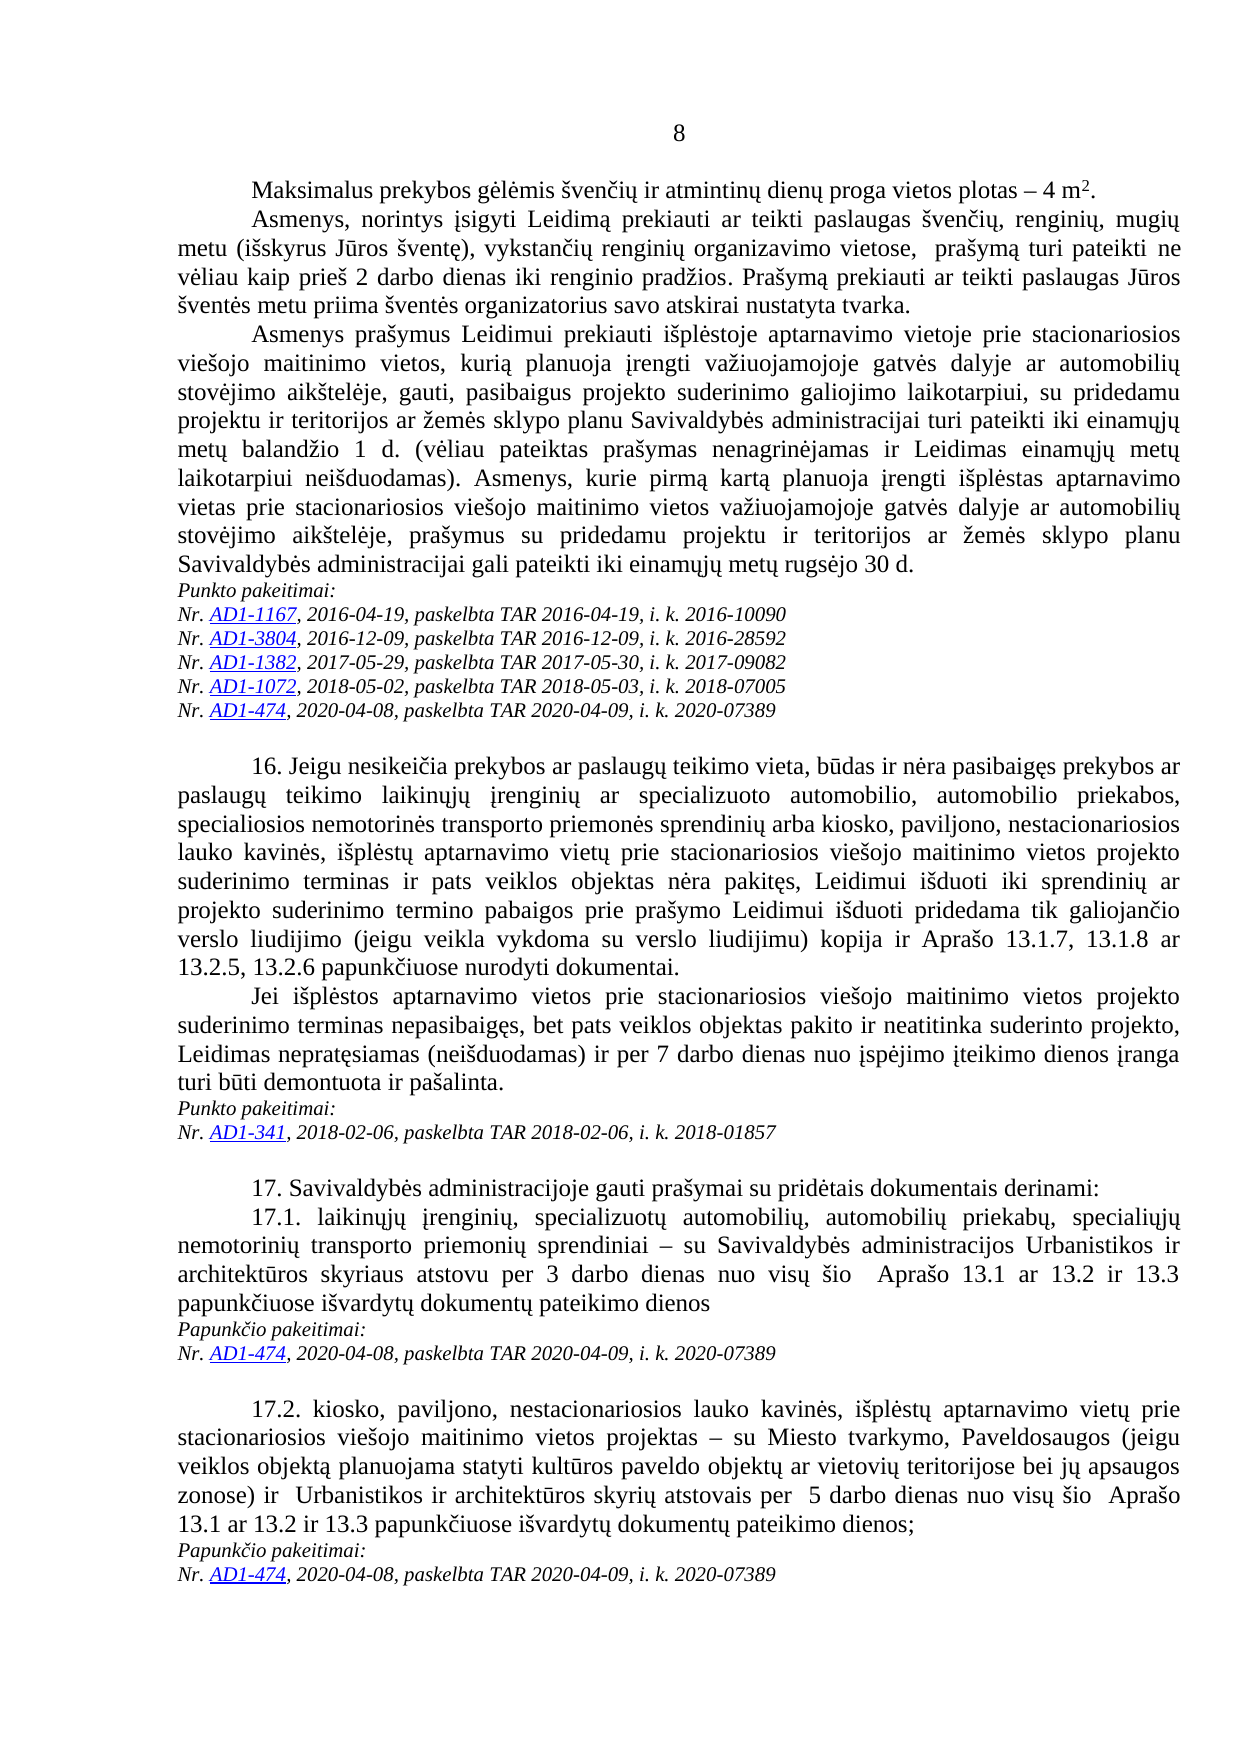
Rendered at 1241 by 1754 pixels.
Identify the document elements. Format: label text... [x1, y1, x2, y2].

text 17. Savivaldybės administracijoje gauti prašymai su pridėtais dokumentais derinami: [177, 1173, 1181, 1202]
text Papunkčio pakeitimai: [177, 1537, 1181, 1562]
text Nr. AD1-474, 2020-04-08, paskelbta TAR 2020-04-09, i. k. 2020-07389 [177, 698, 1181, 722]
text Jei išplėstos aptarnavimo vietos prie stacionariosios viešojo maitinimo vietos projekto suderinimo terminas nepasibaigęs, bet pats veiklos objektas pakito ir neatitinka suderinto projekto, Leidimas nepratęsiamas (neišduodamas) ir per 7 darbo dienas nuo įspėjimo įteikimo dienos įranga turi būti demontuota ir pašalinta. [177, 981, 1181, 1096]
text 17.2. kiosko, paviljono, nestacionariosios lauko kavinės, išplėstų aptarnavimo vietų prie stacionariosios viešojo maitinimo vietos projektas – su Miesto tvarkymo, Paveldosaugos (jeigu veiklos objektą planuojama statyti kultūros paveldo objektų ar vietovių teritorijose bei jų apsaugos zonose) ir Urbanistikos ir architektūros skyrių atstovais per 5 darbo dienas nuo visų šio Aprašo 13.1 ar 13.2 ir 13.3 papunkčiuose išvardytų dokumentų pateikimo dienos; [177, 1394, 1181, 1537]
text Papunkčio pakeitimai: [177, 1317, 1181, 1341]
text Nr. AD1-3804, 2016-12-09, paskelbta TAR 2016-12-09, i. k. 2016-28592 [177, 626, 1181, 650]
text Asmenys prašymus Leidimui prekiauti išplėstoje aptarnavimo vietoje prie stacionariosios viešojo maitinimo vietos, kurią planuoja įrengti važiuojamojoje gatvės dalyje ar automobilių stovėjimo aikštelėje, gauti, pasibaigus projekto suderinimo galiojimo laikotarpiui, su pridedamu projektu ir teritorijos ar žemės sklypo planu Savivaldybės administracijai turi pateikti iki einamųjų metų balandžio 1 d. (vėliau pateiktas prašymas nenagrinėjamas ir Leidimas einamųjų metų laikotarpiui neišduodamas). Asmenys, kurie pirmą kartą planuoja įrengti išplėstas aptarnavimo vietas prie stacionariosios viešojo maitinimo vietos važiuojamojoje gatvės dalyje ar automobilių stovėjimo aikštelėje, prašymus su pridedamu projektu ir teritorijos ar žemės sklypo planu Savivaldybės administracijai gali pateikti iki einamųjų metų rugsėjo 30 d. [177, 319, 1181, 578]
text Nr. AD1-1072, 2018-05-02, paskelbta TAR 2018-05-03, i. k. 2018-07005 [177, 674, 1181, 698]
text 16. Jeigu nesikeičia prekybos ar paslaugų teikimo vieta, būdas ir nėra pasibaigęs prekybos ar paslaugų teikimo laikinųjų įrenginių ar specializuoto automobilio, automobilio priekabos, specialiosios nemotorinės transporto priemonės sprendinių arba kiosko, paviljono, nestacionariosios lauko kavinės, išplėstų aptarnavimo vietų prie stacionariosios viešojo maitinimo vietos projekto suderinimo terminas ir pats veiklos objektas nėra pakitęs, Leidimui išduoti iki sprendinių ar projekto suderinimo termino pabaigos prie prašymo Leidimui išduoti pridedama tik galiojančio verslo liudijimo (jeigu veikla vykdoma su verslo liudijimu) kopija ir Aprašo 13.1.7, 13.1.8 ar 13.2.5, 13.2.6 papunkčiuose nurodyti dokumentai. [177, 751, 1181, 981]
text Punkto pakeitimai: [177, 578, 1181, 602]
text Nr. AD1-474, 2020-04-08, paskelbta TAR 2020-04-09, i. k. 2020-07389 [177, 1562, 1181, 1586]
text Punkto pakeitimai: [177, 1096, 1181, 1120]
text Nr. AD1-1382, 2017-05-29, paskelbta TAR 2017-05-30, i. k. 2017-09082 [177, 650, 1181, 674]
text Maksimalus prekybos gėlėmis švenčių ir atmintinų dienų proga vietos plotas – 4 m2. [177, 176, 1181, 204]
text Nr. AD1-1167, 2016-04-19, paskelbta TAR 2016-04-19, i. k. 2016-10090 [177, 602, 1181, 626]
text Nr. AD1-474, 2020-04-08, paskelbta TAR 2020-04-09, i. k. 2020-07389 [177, 1341, 1181, 1365]
text Nr. AD1-341, 2018-02-06, paskelbta TAR 2018-02-06, i. k. 2018-01857 [177, 1120, 1181, 1144]
text Asmenys, norintys įsigyti Leidimą prekiauti ar teikti paslaugas švenčių, renginių, mugių metu (išskyrus Jūros šventę), vykstančių renginių organizavimo vietose, prašymą turi pateikti ne vėliau kaip prieš 2 darbo dienas iki renginio pradžios. Prašymą prekiauti ar teikti paslaugas Jūros šventės metu priima šventės organizatorius savo atskirai nustatyta tvarka. [177, 204, 1181, 319]
text 17.1. laikinųjų įrenginių, specializuotų automobilių, automobilių priekabų, specialiųjų nemotorinių transporto priemonių sprendiniai – su Savivaldybės administracijos Urbanistikos ir architektūros skyriaus atstovu per 3 darbo dienas nuo visų šio Aprašo 13.1 ar 13.2 ir 13.3 papunkčiuose išvardytų dokumentų pateikimo dienos [177, 1202, 1181, 1317]
